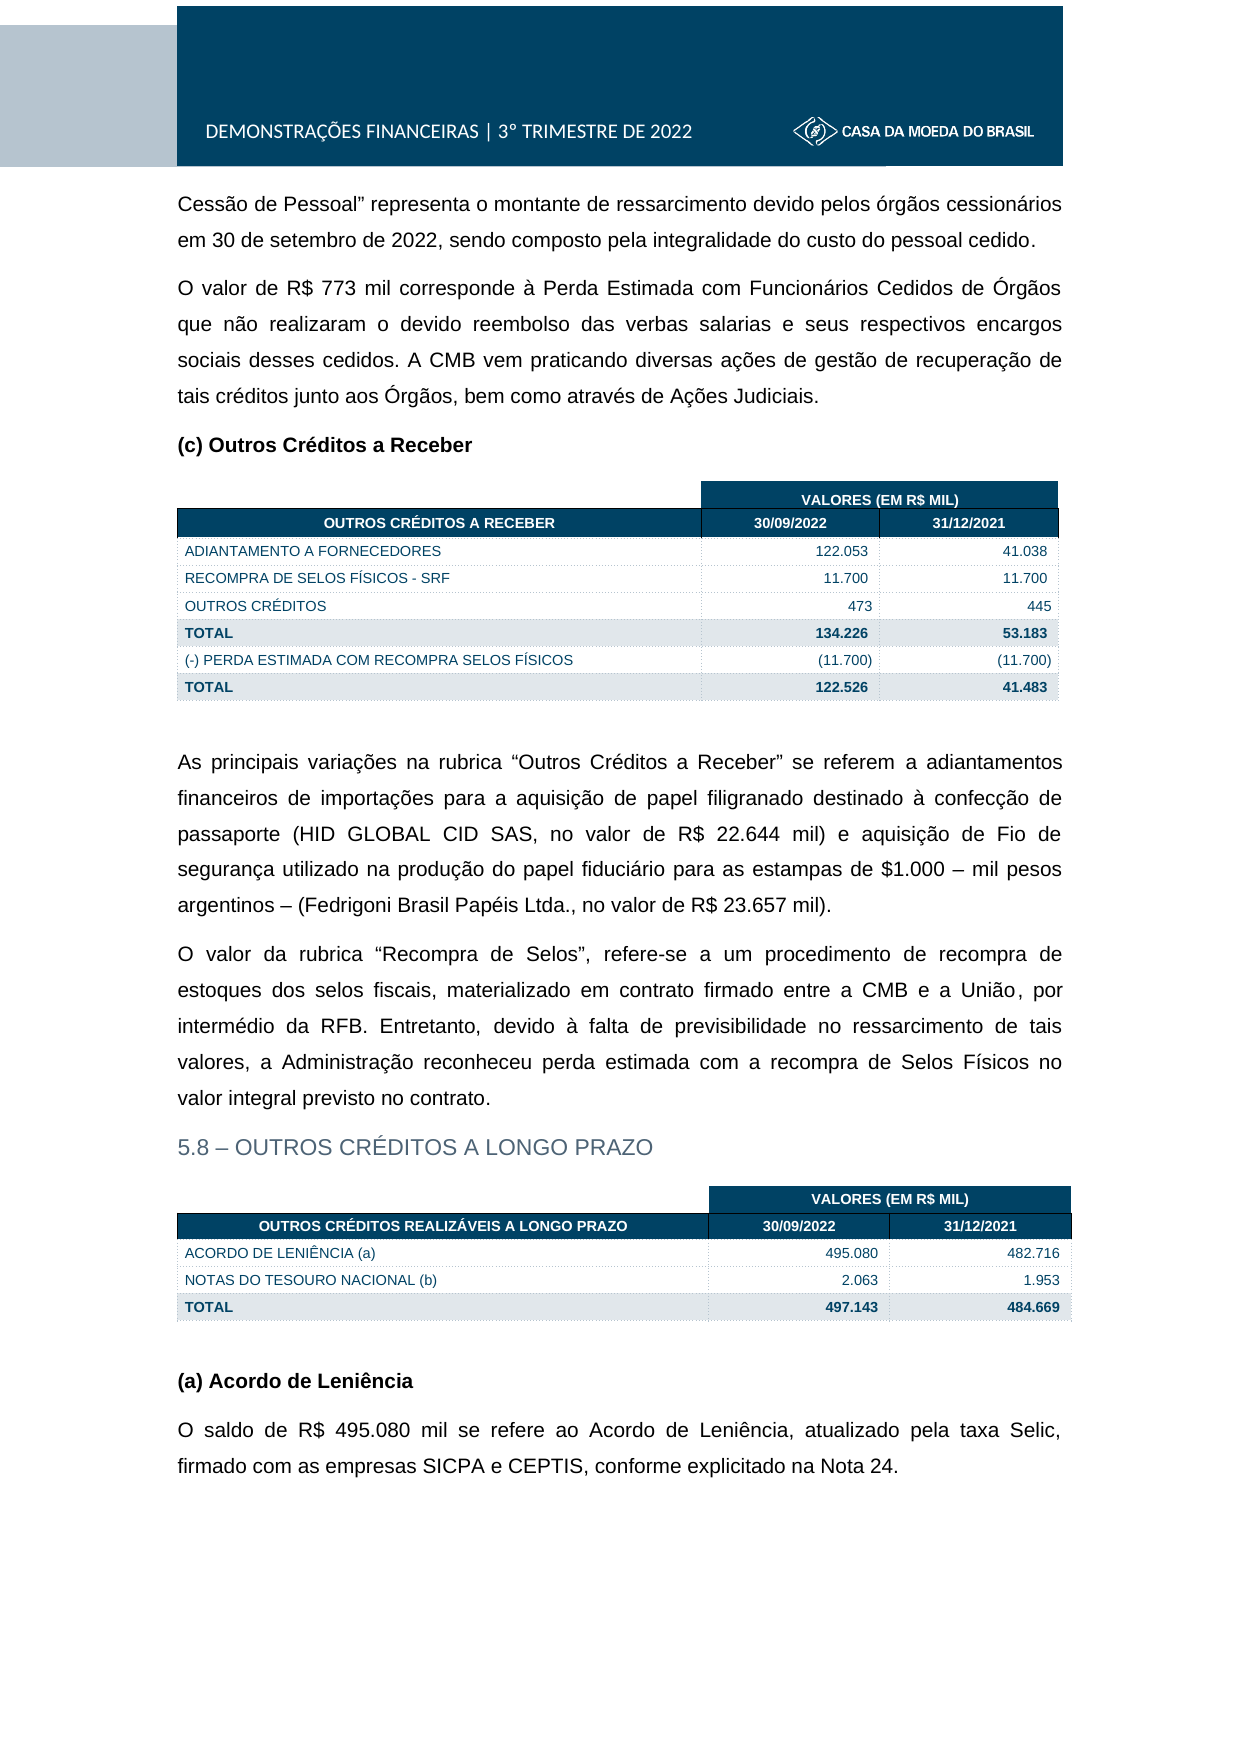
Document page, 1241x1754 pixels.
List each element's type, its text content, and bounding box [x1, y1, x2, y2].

table_header VALORES (EM R$ MIL) [701, 481, 1058, 508]
table_cell OUTROS CRÉDITOS [177, 592, 701, 619]
table_cell 2.063 [709, 1266, 889, 1293]
table_cell 30/09/2022 [709, 1214, 889, 1239]
table_cell 31/12/2021 [880, 509, 1058, 537]
table_cell 11.700 [701, 565, 879, 592]
table_cell TOTAL [177, 1293, 709, 1320]
table_cell 31/12/2021 [890, 1214, 1071, 1239]
text O saldo de R$ 495.080 mil se refere ao Acordo de Leniência, atualizado pela taxa Selic, firmado com as empresas SICPA e CEPTIS, conforme explicitado na Nota 24. [177, 1418, 1063, 1477]
table_cell 495.080 [709, 1239, 889, 1266]
text 5.8 – OUTROS CRÉDITOS A LONGO PRAZO [177, 1134, 1063, 1160]
table_cell 122.053 [701, 538, 879, 564]
text O valor de R$ 773 mil corresponde à Perda Estimada com Funcionários Cedidos de Órgãos que não realizaram o devido reembolso das verbas salarias e seus respectivos encargos sociais desses cedidos. A CMB vem praticando diversas ações de gestão de recuperação de tais créditos junto aos Órgãos, bem como através de Ações Judiciais. [177, 276, 1063, 408]
table_cell OUTROS CRÉDITOS A RECEBER [178, 509, 701, 537]
table_cell (11.700) [879, 646, 1058, 673]
table_header VALORES (EM R$ MIL) [709, 1186, 1071, 1213]
table_cell (-) PERDA ESTIMADA COM RECOMPRA SELOS FÍSICOS [177, 646, 701, 673]
table_cell 11.700 [879, 565, 1058, 592]
table_header [177, 481, 701, 508]
text As principais variações na rubrica “Outros Créditos a Receber” se referem a adiantamentos financeiros de importações para a aquisição de papel filigranado destinado à confecção de passaporte (HID GLOBAL CID SAS, no valor de R$ 22.644 mil) e aquisição de Fio de segurança utilizado na produção do papel fiduciário para as estampas de $1.000 – mil pesos argentinos – (Fedrigoni Brasil Papéis Ltda., no valor de R$ 23.657 mil). [177, 749, 1063, 917]
table_cell TOTAL [177, 673, 701, 700]
table_cell NOTAS DO TESOURO NACIONAL (b) [177, 1266, 709, 1293]
table_cell 484.669 [889, 1293, 1071, 1320]
table_header [177, 1186, 709, 1213]
table_cell TOTAL [177, 619, 701, 646]
table_cell 482.716 [889, 1239, 1071, 1266]
table_cell 53.183 [879, 619, 1058, 646]
text Cessão de Pessoal” representa o montante de ressarcimento devido pelos órgãos cessionários em 30 de setembro de 2022, sendo composto pela integralidade do custo do pessoal cedido. [177, 192, 1063, 252]
table_cell 122.526 [701, 673, 879, 700]
text O valor da rubrica “Recompra de Selos”, refere-se a um procedimento de recompra de estoques dos selos fiscais, materializado em contrato firmado entre a CMB e a União, por intermédio da RFB. Entretanto, devido à falta de previsibilidade no ressarcimento de tais valores, a Administração reconheceu perda estimada com a recompra de Selos Físicos no valor integral previsto no contrato. [177, 942, 1063, 1109]
table_cell 41.038 [879, 538, 1058, 564]
table_cell OUTROS CRÉDITOS REALIZÁVEIS A LONGO PRAZO [178, 1214, 708, 1239]
text (a) Acordo de Leniência [177, 1369, 1063, 1393]
table_cell ACORDO DE LENIÊNCIA (a) [177, 1239, 709, 1266]
table_cell (11.700) [701, 646, 879, 673]
table_cell 30/09/2022 [702, 509, 879, 537]
table_cell 497.143 [709, 1293, 889, 1320]
text (c) Outros Créditos a Receber [177, 432, 1063, 456]
table_cell ADIANTAMENTO A FORNECEDORES [177, 538, 701, 564]
table_cell 41.483 [879, 673, 1058, 700]
table_cell 445 [879, 592, 1058, 619]
table_cell 134.226 [701, 619, 879, 646]
table_cell RECOMPRA DE SELOS FÍSICOS - SRF [177, 565, 701, 592]
table_cell 473 [701, 592, 879, 619]
table_cell 1.953 [889, 1266, 1071, 1293]
